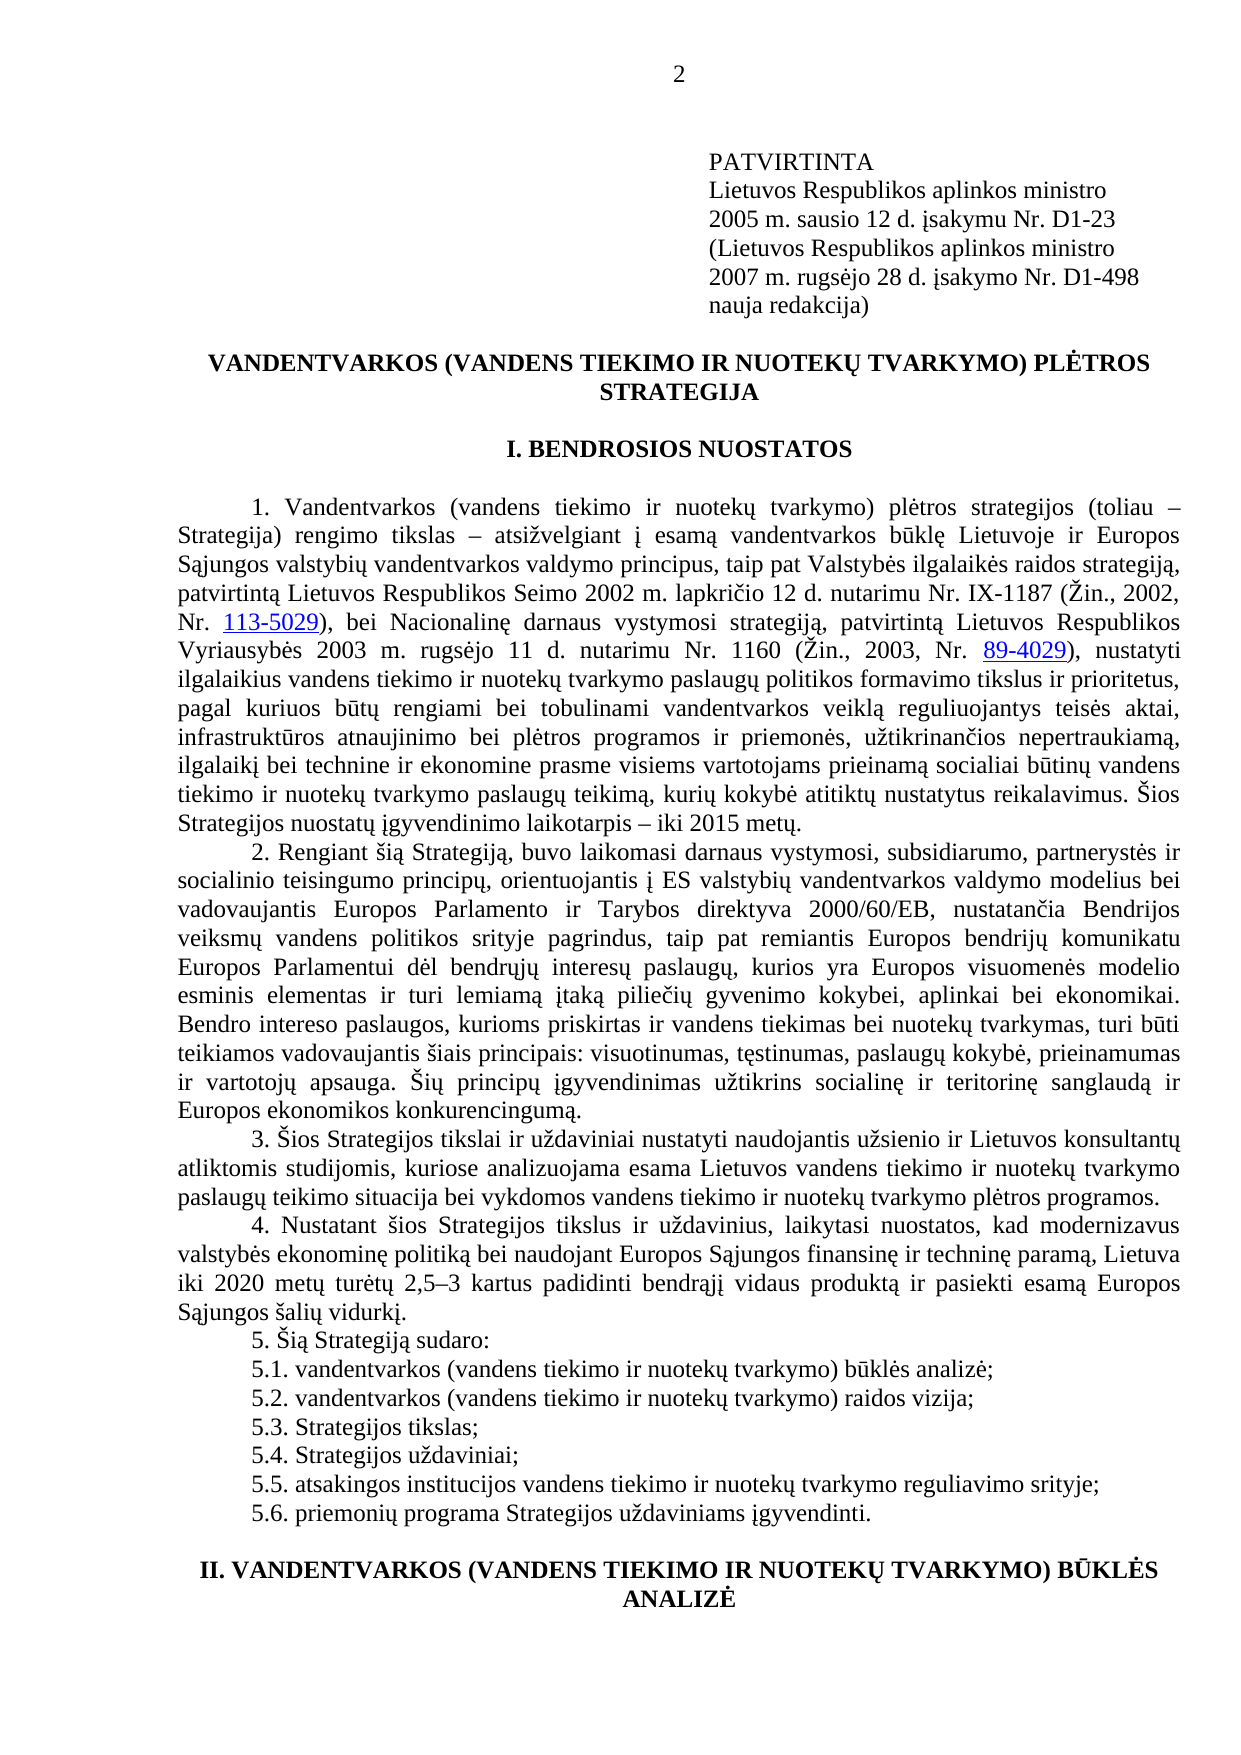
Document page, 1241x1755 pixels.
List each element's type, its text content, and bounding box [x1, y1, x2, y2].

text 2005 m. sausio 12 d. įsakymu Nr. D1-23 [177, 204, 1181, 233]
text 5.6. priemonių programa Strategijos uždaviniams įgyvendinti. [177, 1498, 1181, 1527]
text II. VANDENTVARKOS (VANDENS TIEKIMO IR NUOTEKŲ TVARKYMO) BŪKLĖS ANALIZĖ [177, 1556, 1181, 1613]
text 1. Vandentvarkos (vandens tiekimo ir nuotekų tvarkymo) plėtros strategijos (toliau – Strategija) rengimo tikslas – atsižvelgiant į esamą vandentvarkos būklę Lietuvoje ir Europos Sąjungos valstybių vandentvarkos valdymo principus, taip pat Valstybės ilgalaikės raidos strategiją, patvirtintą Lietuvos Respublikos Seimo 2002 m. lapkričio 12 d. nutarimu Nr. IX-1187 (Žin., 2002, Nr. 113-5029), bei Nacionalinę darnaus vystymosi strategiją, patvirtintą Lietuvos Respublikos Vyriausybės 2003 m. rugsėjo 11 d. nutarimu Nr. 1160 (Žin., 2003, Nr. 89-4029), nustatyti ilgalaikius vandens tiekimo ir nuotekų tvarkymo paslaugų politikos formavimo tikslus ir prioritetus, pagal kuriuos būtų rengiami bei tobulinami vandentvarkos veiklą reguliuojantys teisės aktai, infrastruktūros atnaujinimo bei plėtros programos ir priemonės, užtikrinančios nepertraukiamą, ilgalaikį bei technine ir ekonomine prasme visiems vartotojams prieinamą socialiai būtinų vandens tiekimo ir nuotekų tvarkymo paslaugų teikimą, kurių kokybė atitiktų nustatytus reikalavimus. Šios Strategijos nuostatų įgyvendinimo laikotarpis – iki 2015 metų. [177, 492, 1181, 837]
text 2. Rengiant šią Strategiją, buvo laikomasi darnaus vystymosi, subsidiarumo, partnerystės ir socialinio teisingumo principų, orientuojantis į ES valstybių vandentvarkos valdymo modelius bei vadovaujantis Europos Parlamento ir Tarybos direktyva 2000/60/EB, nustatančia Bendrijos veiksmų vandens politikos srityje pagrindus, taip pat remiantis Europos bendrijų komunikatu Europos Parlamentui dėl bendrųjų interesų paslaugų, kurios yra Europos visuomenės modelio esminis elementas ir turi lemiamą įtaką piliečių gyvenimo kokybei, aplinkai bei ekonomikai. Bendro intereso paslaugos, kurioms priskirtas ir vandens tiekimas bei nuotekų tvarkymas, turi būti teikiamos vadovaujantis šiais principais: visuotinumas, tęstinumas, paslaugų kokybė, prieinamumas ir vartotojų apsauga. Šių principų įgyvendinimas užtikrins socialinę ir teritorinę sanglaudą ir Europos ekonomikos konkurencingumą. [177, 837, 1181, 1124]
text PATVIRTINTA [177, 147, 1181, 176]
text 5.5. atsakingos institucijos vandens tiekimo ir nuotekų tvarkymo reguliavimo srityje; [177, 1469, 1181, 1498]
text 5. Šią Strategiją sudaro: [177, 1326, 1181, 1354]
text VANDENTVARKOS (VANDENS TIEKIMO IR NUOTEKŲ TVARKYMO) PLĖTROS STRATEGIJA [177, 348, 1181, 406]
text Lietuvos Respublikos aplinkos ministro [177, 176, 1181, 204]
text 2007 m. rugsėjo 28 d. įsakymo Nr. D1-498 [177, 262, 1181, 291]
text I. BENDROSIOS NUOSTATOS [177, 434, 1181, 463]
text 4. Nustatant šios Strategijos tikslus ir uždavinius, laikytasi nuostatos, kad modernizavus valstybės ekonominę politiką bei naudojant Europos Sąjungos finansinę ir techninę paramą, Lietuva iki 2020 metų turėtų 2,5–3 kartus padidinti bendrąjį vidaus produktą ir pasiekti esamą Europos Sąjungos šalių vidurkį. [177, 1211, 1181, 1326]
text 3. Šios Strategijos tikslai ir uždaviniai nustatyti naudojantis užsienio ir Lietuvos konsultantų atliktomis studijomis, kuriose analizuojama esama Lietuvos vandens tiekimo ir nuotekų tvarkymo paslaugų teikimo situacija bei vykdomos vandens tiekimo ir nuotekų tvarkymo plėtros programos. [177, 1124, 1181, 1211]
text 5.3. Strategijos tikslas; [177, 1412, 1181, 1441]
text 5.1. vandentvarkos (vandens tiekimo ir nuotekų tvarkymo) būklės analizė; [177, 1354, 1181, 1383]
text (Lietuvos Respublikos aplinkos ministro [177, 233, 1181, 262]
text nauja redakcija) [177, 291, 1181, 319]
text 5.2. vandentvarkos (vandens tiekimo ir nuotekų tvarkymo) raidos vizija; [177, 1383, 1181, 1412]
text 5.4. Strategijos uždaviniai; [177, 1441, 1181, 1469]
